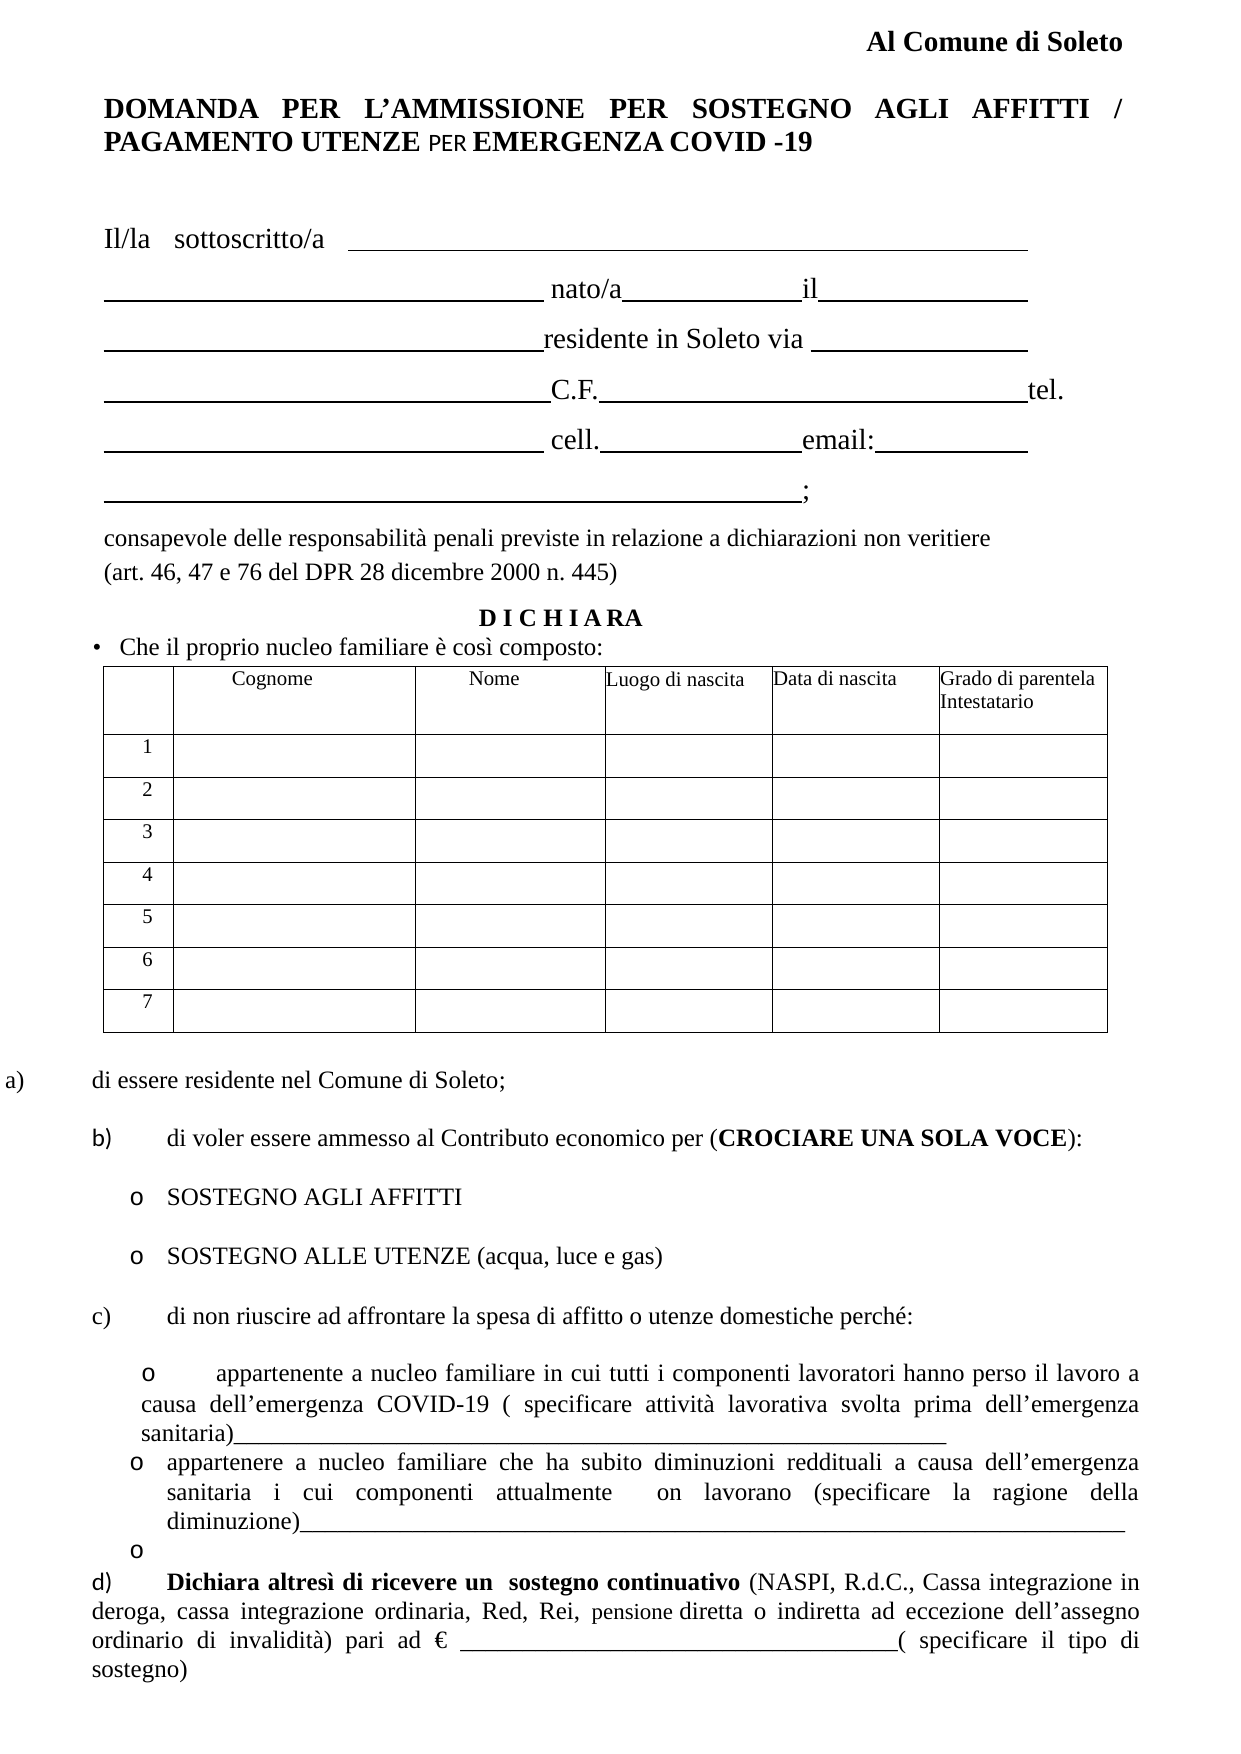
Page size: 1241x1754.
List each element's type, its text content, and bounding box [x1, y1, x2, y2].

list appartenere a nucleo familiare che ha subito diminuzioni reddituali a causa dell’emergenza sanitaria i cui componenti attualmente on lavorano (specificare la ragione della diminuzione)__________________________________________________________________ [129, 1447, 1140, 1535]
table_cell [606, 735, 772, 777]
table_cell 3 [104, 820, 173, 862]
table_cell [940, 905, 1107, 947]
list Che il proprio nucleo familiare è così composto: [92, 632, 603, 661]
list di voler essere ammesso al Contributo economico per (CROCIARE UNA SOLA VOCE): [92, 1122, 1140, 1153]
table_cell [606, 905, 772, 947]
table_cell [773, 863, 939, 904]
table_cell [416, 820, 605, 862]
text DOMANDA PER L’AMMISSIONE PER SOSTEGNO AGLI AFFITTI / PAGAMENTO UTENZE PER EMERGENZA COVID -19 [103, 91, 1123, 158]
table_cell [773, 735, 939, 777]
list di essere residente nel Comune di Soleto; [5, 1066, 599, 1094]
table_cell [940, 778, 1107, 819]
table_cell 4 [104, 863, 173, 904]
table_cell [174, 778, 415, 819]
table_header Luogo di nascita [606, 667, 772, 734]
table_cell 2 [104, 778, 173, 819]
table_cell [773, 990, 939, 1032]
table_header Data di nascita [773, 667, 939, 734]
table_header [104, 667, 173, 734]
table_cell [174, 820, 415, 862]
table_cell [174, 990, 415, 1032]
table_cell [940, 735, 1107, 777]
table_cell [416, 990, 605, 1032]
table_cell [416, 863, 605, 904]
table_cell [606, 863, 772, 904]
subtitle D I C H I A RA [478, 603, 702, 632]
table_cell [773, 948, 939, 989]
table_cell [940, 990, 1107, 1032]
table_cell [773, 820, 939, 862]
list SOSTEGNO ALLE UTENZE (acqua, luce e gas) [129, 1241, 1140, 1272]
table_cell [606, 990, 772, 1032]
table_cell [940, 820, 1107, 862]
list Dichiara altresì di ricevere un sostegno continuativo (NASPI, R.d.C., Cassa integrazione in deroga, cassa integrazione ordinaria, Red, Rei, pensione diretta o indiretta ad eccezione dell’assegno ordinario di invalidità) pari ad € ___________________________________( specificare il tipo di sostegno) [92, 1566, 1140, 1682]
subtitle Al Comune di Soleto [92, 24, 1123, 57]
table_cell [416, 735, 605, 777]
list di non riuscire ad affrontare la spesa di affitto o utenze domestiche perché: [92, 1301, 1140, 1329]
table_cell [773, 778, 939, 819]
table_cell [416, 778, 605, 819]
table_cell 7 [104, 990, 173, 1032]
table_cell [606, 820, 772, 862]
table_cell [773, 905, 939, 947]
text consapevole delle responsabilità penali previste in relazione a dichiarazioni non veritiere [103, 523, 1066, 551]
list appartenente a nucleo familiare in cui tutti i componenti lavoratori hanno perso il lavoro a causa dell’emergenza COVID-19 ( specificare attività lavorativa svolta prima dell’emergenza sanitaria)_________________________________________________________ [141, 1358, 1140, 1447]
table_cell 5 [104, 905, 173, 947]
table_cell [174, 905, 415, 947]
table_cell [174, 863, 415, 904]
table_header Grado di parentela Intestatario [940, 667, 1107, 734]
list SOSTEGNO AGLI AFFITTI [129, 1182, 1140, 1212]
table_cell [606, 948, 772, 989]
table_header Nome [416, 667, 605, 734]
table_cell [416, 905, 605, 947]
table_cell [416, 948, 605, 989]
table_cell [174, 948, 415, 989]
table_cell [940, 948, 1107, 989]
table_cell [606, 778, 772, 819]
table_header Cognome [174, 667, 415, 734]
table_cell 6 [104, 948, 173, 989]
table_cell 1 [104, 735, 173, 777]
table_cell [940, 863, 1107, 904]
text Il/la sottoscritto/a nato/a il residente in Soleto via C.F. tel. cell. email: ; [103, 221, 1130, 506]
text (art. 46, 47 e 76 del DPR 28 dicembre 2000 n. 445) [103, 566, 1140, 585]
table_cell [174, 735, 415, 777]
